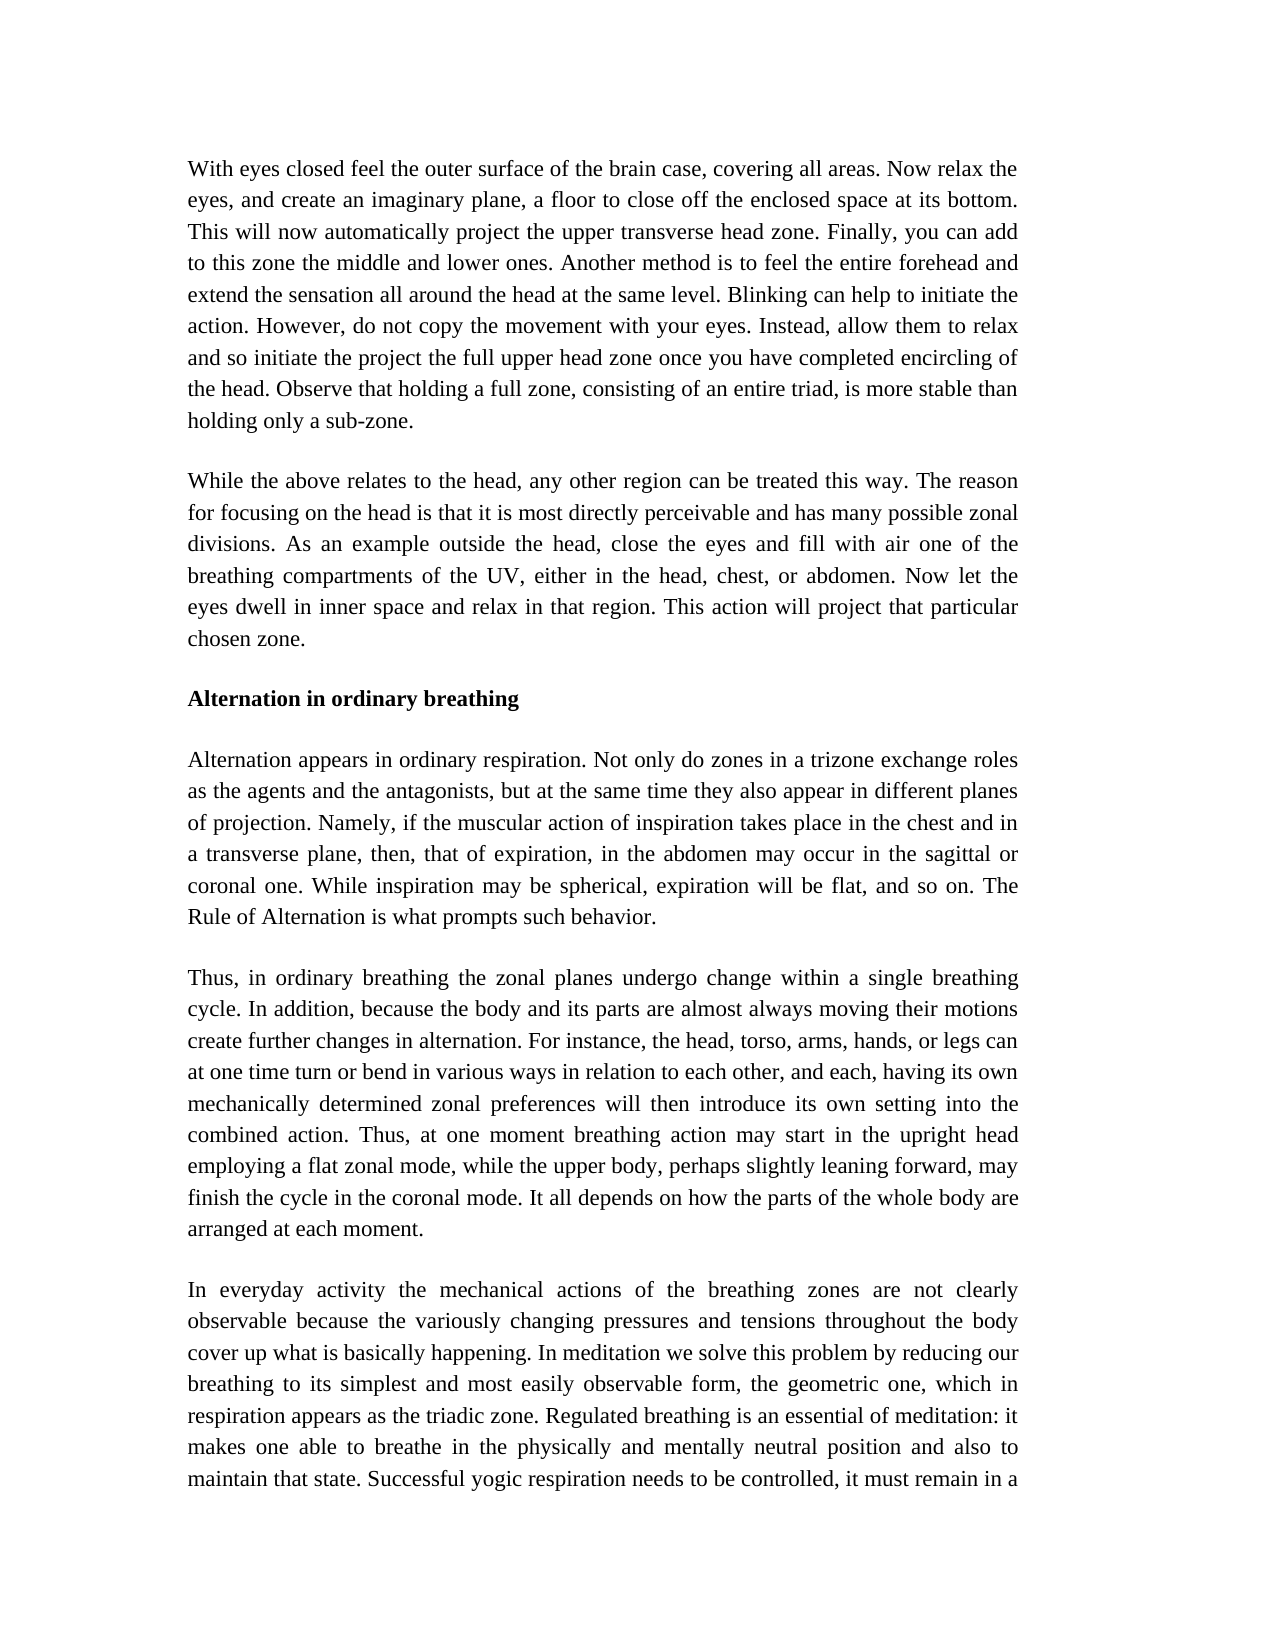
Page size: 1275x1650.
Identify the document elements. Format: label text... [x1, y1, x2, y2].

text Alternation appears in ordinary respiration. Not only do zones in a trizone exchange roles as the agents and the antagonists, but at the same time they also appear in different planes of projection. Namely, if the muscular action of inspiration takes place in the chest and in a transverse plane, then, that of expiration, in the abdomen may occur in the sagittal or coronal one. While inspiration may be spherical, expiration will be flat, and so on. The Rule of Alternation is what prompts such behavior. [187, 741, 1020, 929]
text Alternation in ordinary breathing [187, 680, 1020, 712]
text Thus, in ordinary breathing the zonal planes undergo change within a single breathing cycle. In addition, because the body and its parts are almost always moving their motions create further changes in alternation. For instance, the head, torso, arms, hands, or legs can at one time turn or bend in various ways in relation to each other, and each, having its own mechanically determined zonal preferences will then introduce its own setting into the combined action. Thus, at one moment breathing action may start in the upright head employing a flat zonal mode, while the upper body, perhaps slightly leaning forward, may finish the cycle in the coronal mode. It all depends on how the parts of the whole body are arranged at each moment. [187, 959, 1020, 1242]
text In everyday activity the mechanical actions of the breathing zones are not clearly observable because the variously changing pressures and tensions throughout the body cover up what is basically happening. In meditation we solve this problem by reducing our breathing to its simplest and most easily observable form, the geometric one, which in respiration appears as the triadic zone. Regulated breathing is an essential of meditation: it makes one able to breathe in the physically and mentally neutral position and also to maintain that state. Successful yogic respiration needs to be controlled, it must remain in a [187, 1271, 1020, 1491]
text While the above relates to the head, any other region can be treated this way. The reason for focusing on the head is that it is most directly perceivable and has many possible zonal divisions. As an example outside the head, close the eyes and fill with air one of the breathing compartments of the UV, either in the head, chest, or abdomen. Now let the eyes dwell in inner space and relax in that region. This action will project that particular chosen zone. [187, 462, 1020, 651]
text With eyes closed feel the outer surface of the brain case, covering all areas. Now relax the eyes, and create an imaginary plane, a floor to close off the enclosed space at its bottom. This will now automatically project the upper transverse head zone. Finally, you can add to this zone the middle and lower ones. Another method is to feel the entire forehead and extend the sensation all around the head at the same level. Blinking can help to initiate the action. However, do not copy the movement with your eyes. Instead, allow them to relax and so initiate the project the full upper head zone once you have completed encircling of the head. Observe that holding a full zone, consisting of an entire triad, is more stable than holding only a sub-zone. [187, 150, 1020, 433]
